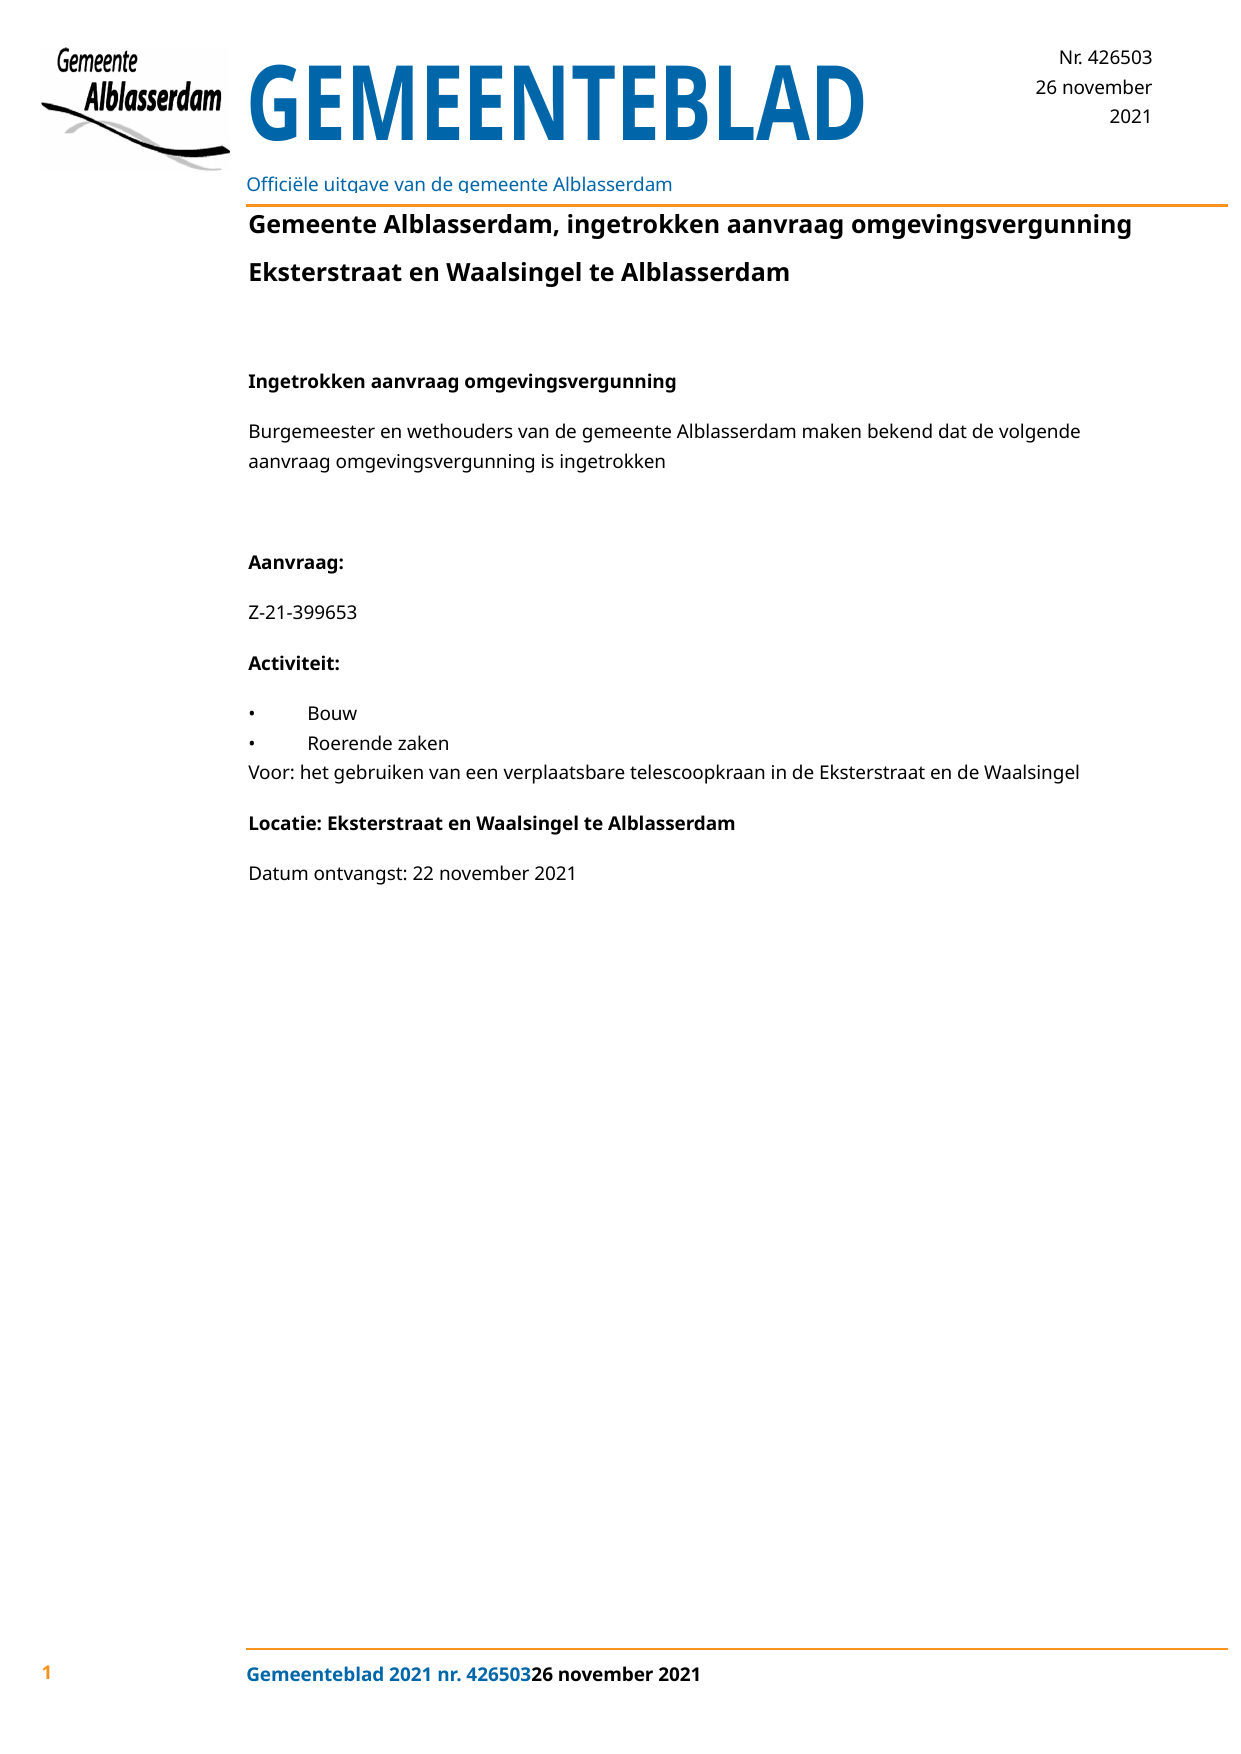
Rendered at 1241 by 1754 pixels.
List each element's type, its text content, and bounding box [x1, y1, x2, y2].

text Datum ontvangst: 22 november 2021 [248, 860, 1152, 886]
picture [41, 47, 231, 172]
text Aanvraag: [248, 549, 1152, 575]
text Voor: het gebruiken van een verplaatsbare telescoopkraan in de Eksterstraat en de Waalsingel [248, 759, 1152, 785]
text Locatie: Eksterstraat en Waalsingel te Alblasserdam [248, 810, 1152, 836]
list Roerende zaken [248, 730, 1152, 756]
text Activiteit: [248, 650, 1152, 676]
list Bouw [248, 700, 1152, 726]
text Gemeente Alblasserdam, ingetrokken aanvraag omgevingsvergunning Eksterstraat en Waalsingel te Alblasserdam [248, 207, 1152, 288]
text Z-21-399653 [248, 599, 1152, 625]
text Burgemeester en wethouders van de gemeente Alblasserdam maken bekend dat de volgende aanvraag omgevingsvergunning is ingetrokken [248, 419, 1152, 474]
text Ingetrokken aanvraag omgevingsvergunning [248, 368, 1152, 394]
